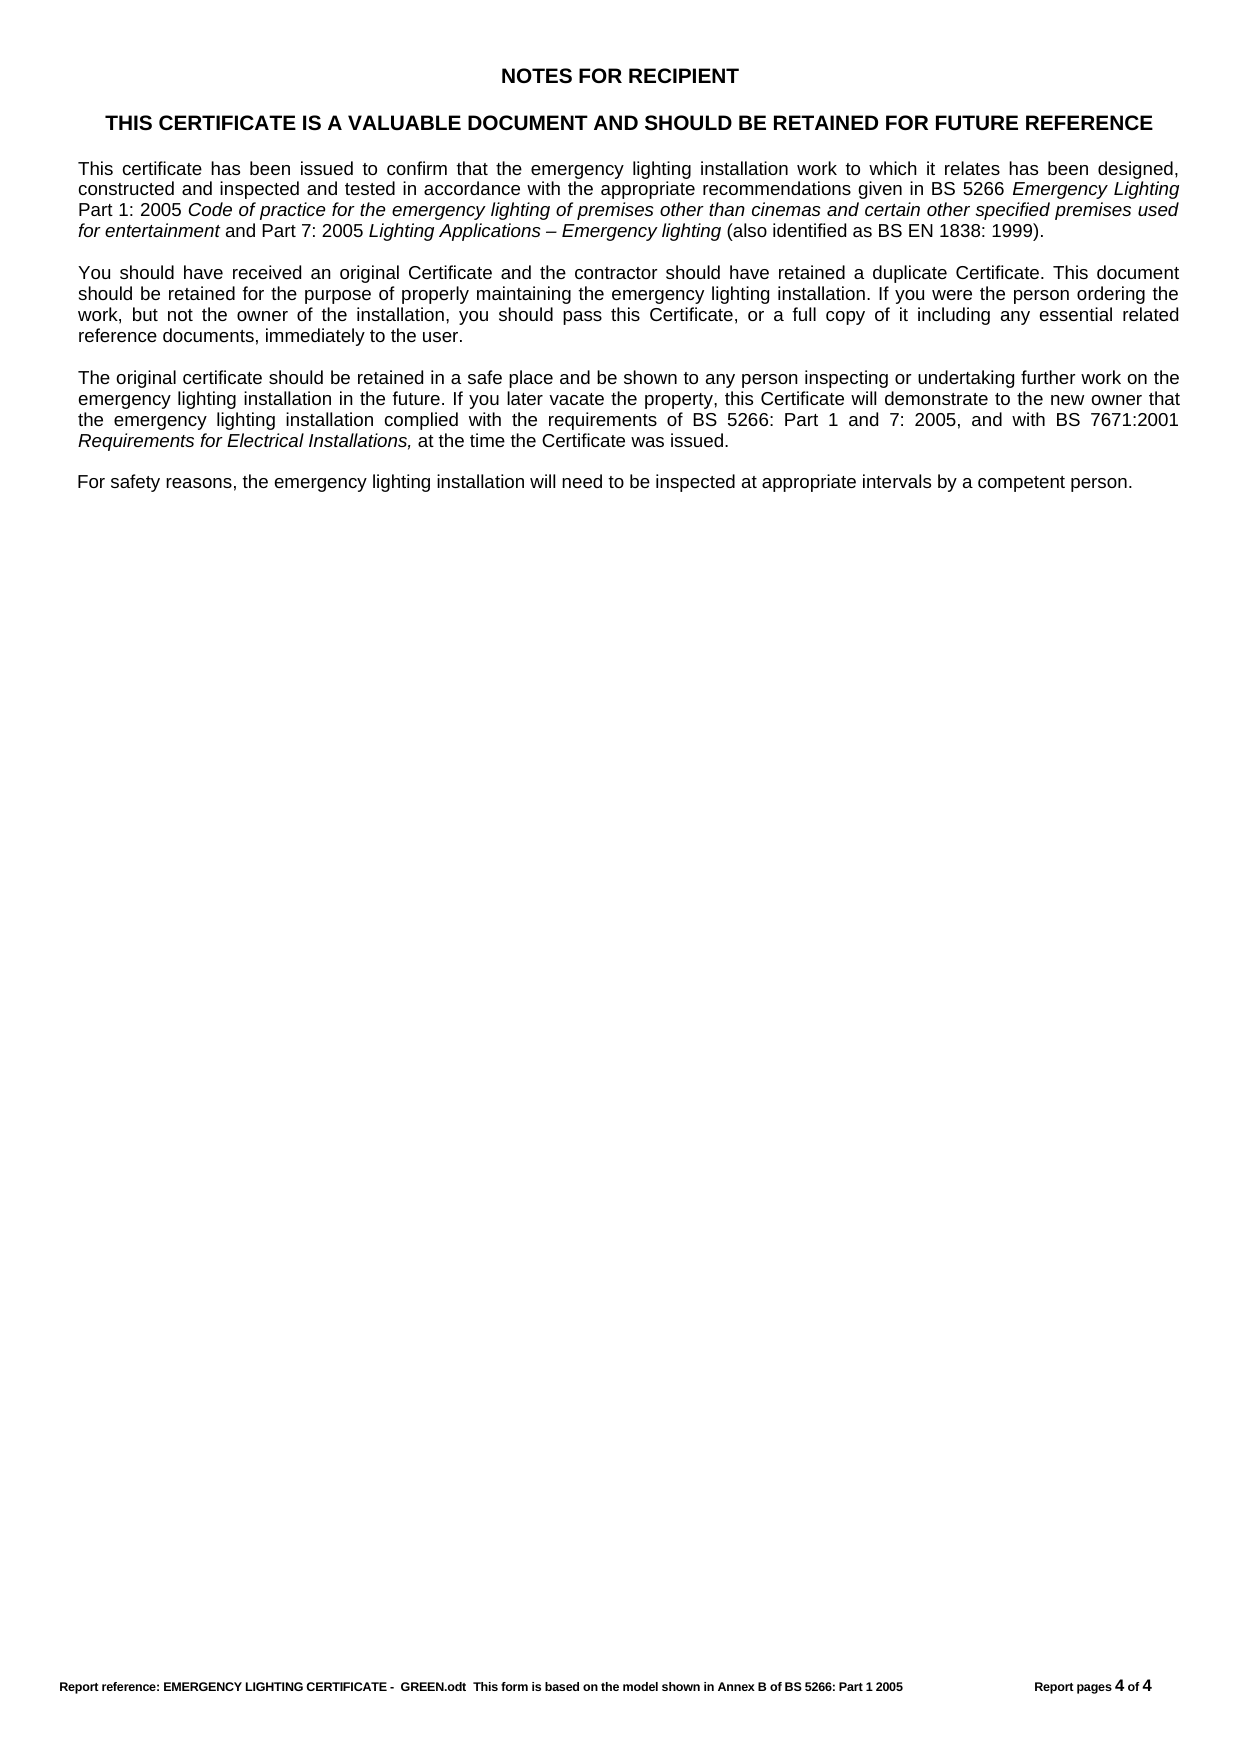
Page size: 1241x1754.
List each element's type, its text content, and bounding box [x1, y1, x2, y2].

text You should have received an original Certificate and the contractor should have retained a duplicate Certificate. This document should be retained for the purpose of properly maintaining the emergency lighting installation. If you were the person ordering the work, but not the owner of the installation, you should pass this Certificate, or a full copy of it including any essential related reference documents, immediately to the user. [78, 263, 1181, 346]
text For safety reasons, the emergency lighting installation will need to be inspected at appropriate intervals by a competent person. [77, 472, 1181, 493]
text The original certificate should be retained in a safe place and be shown to any person inspecting or undertaking further work on the emergency lighting installation in the future. If you later vacate the property, this Certificate will demonstrate to the new owner that the emergency lighting installation complied with the requirements of BS 5266: Part 1 and 7: 2005, and with BS 7671:2001 Requirements for Electrical Installations, at the time the Certificate was issued. [78, 367, 1181, 451]
text NOTES FOR RECIPIENT [59, 65, 1181, 88]
subtitle THIS CERTIFICATE IS A VALUABLE DOCUMENT AND SHOULD BE RETAINED FOR FUTURE REFERENCE [78, 111, 1181, 135]
text This certificate has been issued to confirm that the emergency lighting installation work to which it relates has been designed, constructed and inspected and tested in accordance with the appropriate recommendations given in BS 5266 Emergency Lighting Part 1: 2005 Code of practice for the emergency lighting of premises other than cinemas and certain other specified premises used for entertainment and Part 7: 2005 Lighting Applications – Emergency lighting (also identified as BS EN 1838: 1999). [78, 158, 1181, 242]
